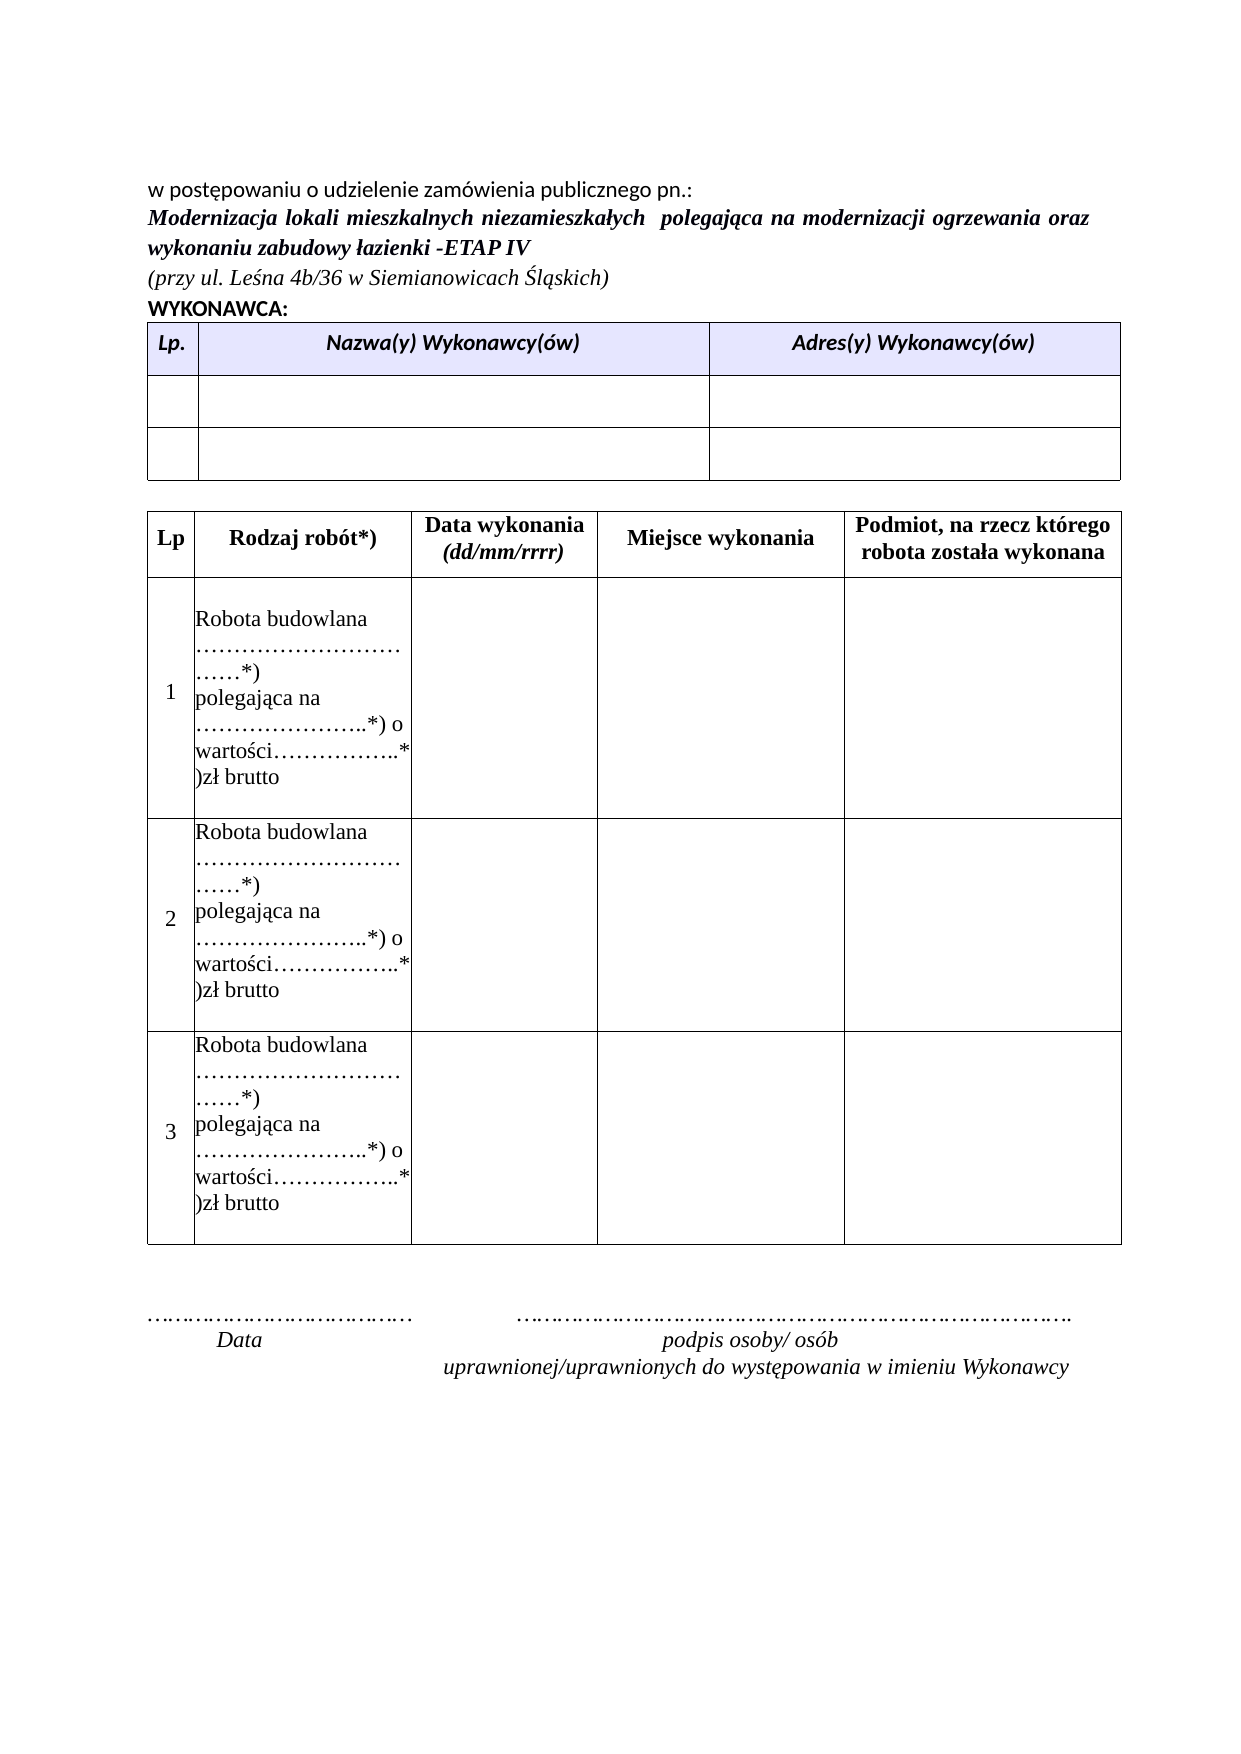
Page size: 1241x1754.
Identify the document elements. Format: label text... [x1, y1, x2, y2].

text Modernizacja lokali mieszkalnych niezamieszkałych polegająca na modernizacji ogrzewania oraz wykonaniu zabudowy łazienki -ETAP IV [148, 204, 1093, 260]
table_cell [845, 819, 1121, 1031]
table_cell [710, 428, 1120, 480]
table_header Lp. [148, 323, 198, 375]
table_cell [845, 1032, 1121, 1244]
table_cell Robota budowlana ……………………………*) polegająca na …………………..*) o wartości……………..*)zł brutto [195, 1032, 411, 1244]
table_header Data wykonania (dd/mm/rrrr) [412, 512, 597, 577]
text w postępowaniu o udzielenie zamówienia publicznego pn.: [148, 176, 1093, 204]
table_cell [598, 819, 844, 1031]
table_cell [412, 578, 597, 818]
table_cell [412, 819, 597, 1031]
table_cell [845, 578, 1121, 818]
text (przy ul. Leśna 4b/36 w Siemianowicach Śląskich) [148, 264, 1093, 290]
table_cell [710, 376, 1120, 427]
table_cell [598, 1032, 844, 1244]
table_cell 3 [148, 1032, 194, 1244]
table_header Lp [148, 512, 194, 577]
table_header Miejsce wykonania [598, 512, 844, 577]
table_header Podmiot, na rzecz którego robota została wykonana [845, 512, 1121, 577]
table_header Adres(y) Wykonawcy(ów) [710, 323, 1120, 375]
table_cell Robota budowlana ……………………………*) polegająca na …………………..*) o wartości……………..*)zł brutto [195, 578, 411, 818]
table_cell [148, 428, 198, 480]
table_cell [148, 376, 198, 427]
table_cell 2 [148, 819, 194, 1031]
table_cell 1 [148, 578, 194, 818]
table_cell Robota budowlana ……………………………*) polegająca na …………………..*) o wartości……………..*)zł brutto [195, 819, 411, 1031]
table_cell [598, 578, 844, 818]
table_cell [412, 1032, 597, 1244]
table_header Rodzaj robót*) [195, 512, 411, 577]
table_cell [199, 376, 709, 427]
table_header Nazwa(y) Wykonawcy(ów) [199, 323, 709, 375]
text Data podpis osoby/ osób uprawnionej/uprawnionych do występowania w imieniu Wykonawcy [148, 1327, 1093, 1379]
text ………………………………… ………………………………………………………………………. [148, 1300, 1093, 1327]
table_cell [199, 428, 709, 480]
text WYKONAWCA: [148, 294, 1093, 322]
